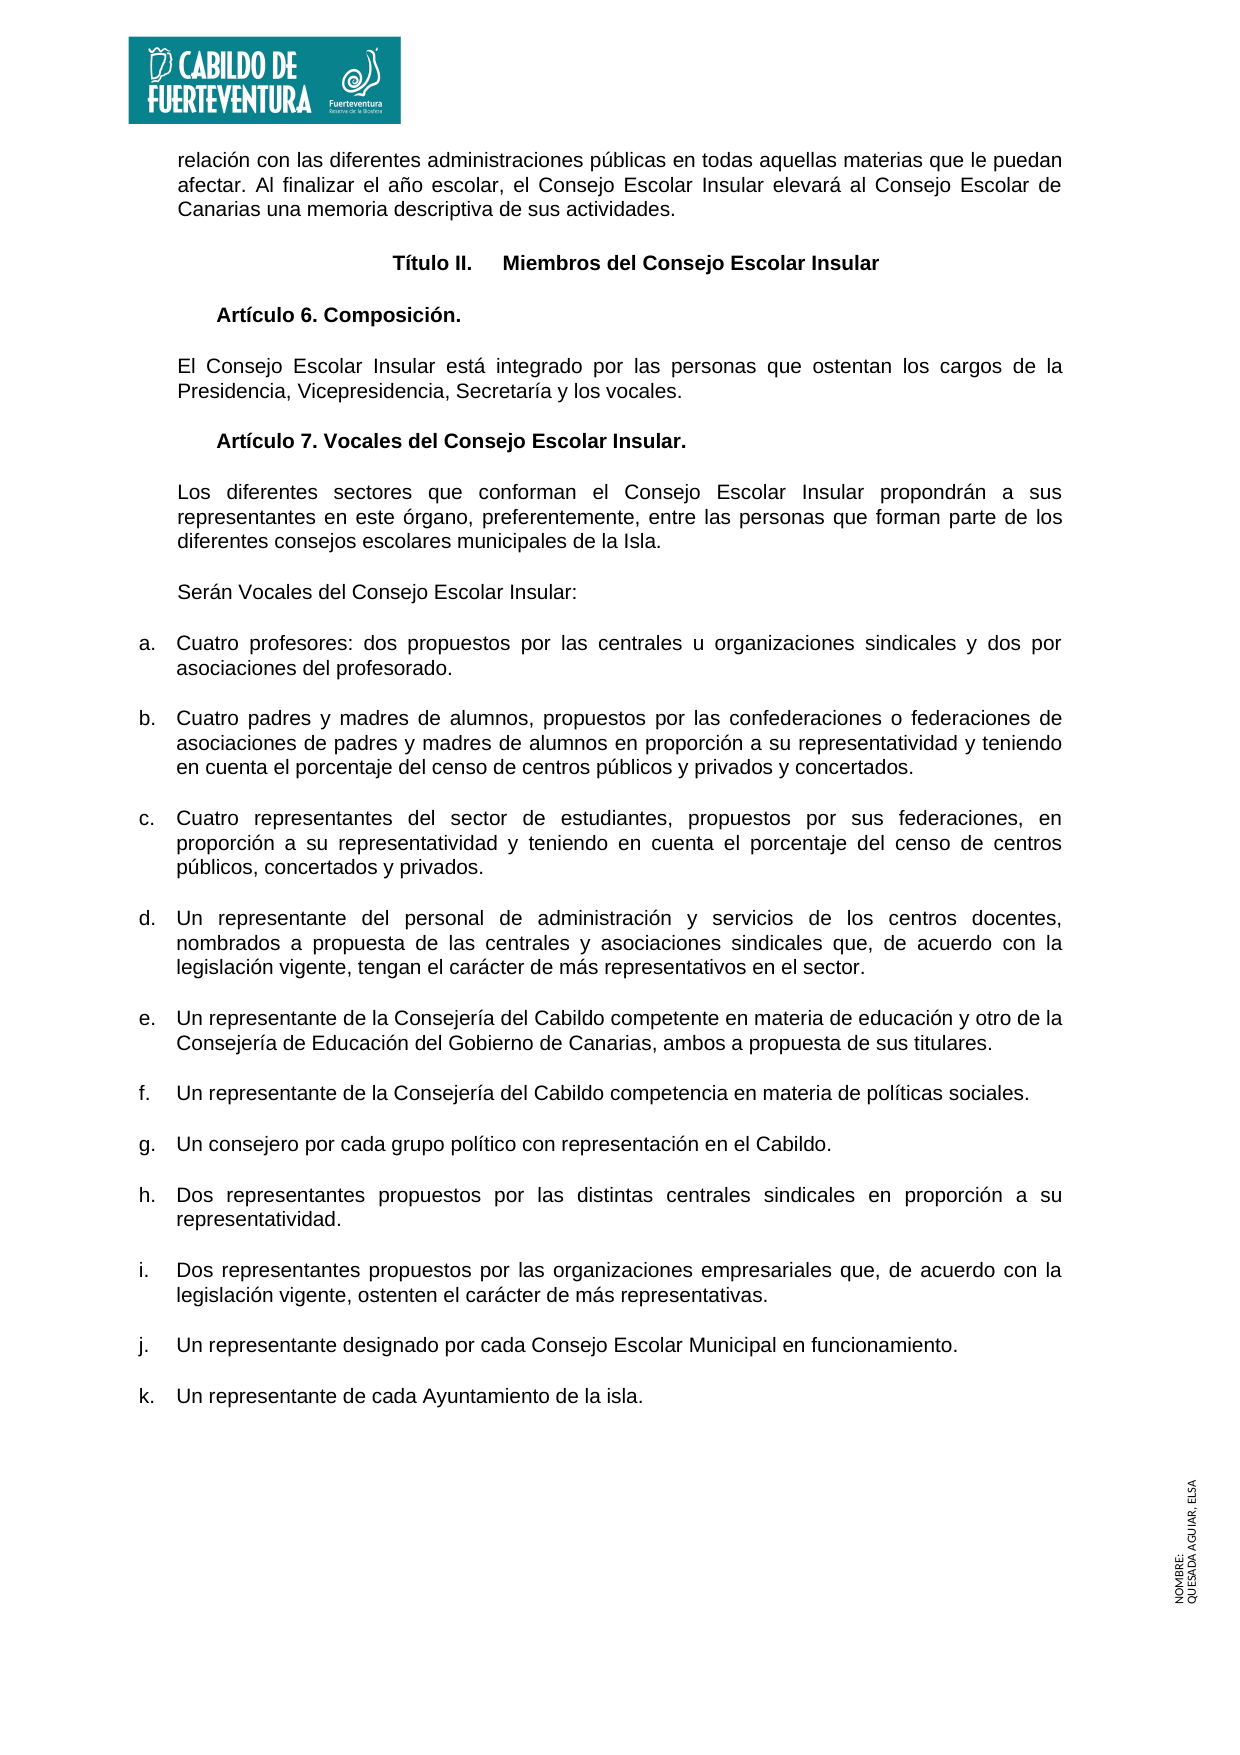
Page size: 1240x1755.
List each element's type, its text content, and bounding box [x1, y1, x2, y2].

list Un consejero por cada grupo político con representación en el Cabildo. [139, 1132, 1063, 1156]
list Un representante de la Consejería del Cabildo competencia en materia de políticas sociales. [139, 1081, 1063, 1105]
list Dos representantes propuestos por las organizaciones empresariales que, de acuerdo con la legislación vigente, ostenten el carácter de más representativas. [139, 1258, 1063, 1306]
list Un representante designado por cada Consejo Escolar Municipal en funcionamiento. [139, 1333, 1063, 1357]
text Serán Vocales del Consejo Escolar Insular: [177, 580, 1063, 604]
list Un representante de la Consejería del Cabildo competente en materia de educación y otro de la Consejería de Educación del Gobierno de Canarias, ambos a propuesta de sus titulares. [139, 1006, 1063, 1054]
list Cuatro padres y madres de alumnos, propuestos por las confederaciones o federaciones de asociaciones de padres y madres de alumnos en proporción a su representatividad y teniendo en cuenta el porcentaje del censo de centros públicos y privados y concertados. [139, 706, 1063, 779]
list Un representante de cada Ayuntamiento de la isla. [139, 1384, 1063, 1408]
list Cuatro profesores: dos propuestos por las centrales u organizaciones sindicales y dos por asociaciones del profesorado. [139, 631, 1063, 679]
list Un representante del personal de administración y servicios de los centros docentes, nombrados a propuesta de las centrales y asociaciones sindicales que, de acuerdo con la legislación vigente, tengan el carácter de más representativos en el sector. [139, 906, 1063, 979]
list relación con las diferentes administraciones públicas en todas aquellas materias que le puedan afectar. Al finalizar el año escolar, el Consejo Escolar Insular elevará al Consejo Escolar de Canarias una memoria descriptiva de sus actividades. [177, 148, 1063, 221]
text Los diferentes sectores que conforman el Consejo Escolar Insular propondrán a sus representantes en este órgano, preferentemente, entre las personas que forman parte de los diferentes consejos escolares municipales de la Isla. [177, 480, 1063, 553]
text Artículo 6. Composición. [216, 303, 1063, 327]
list Cuatro representantes del sector de estudiantes, propuestos por sus federaciones, en proporción a su representatividad y teniendo en cuenta el porcentaje del censo de centros públicos, concertados y privados. [139, 806, 1063, 879]
list Dos representantes propuestos por las distintas centrales sindicales en proporción a su representatividad. [139, 1182, 1063, 1231]
text Título II. Miembros del Consejo Escolar Insular [176, 248, 1063, 276]
text Artículo 7. Vocales del Consejo Escolar Insular. [216, 429, 1063, 453]
text El Consejo Escolar Insular está integrado por las personas que ostentan los cargos de la Presidencia, Vicepresidencia, Secretaría y los vocales. [177, 354, 1063, 402]
